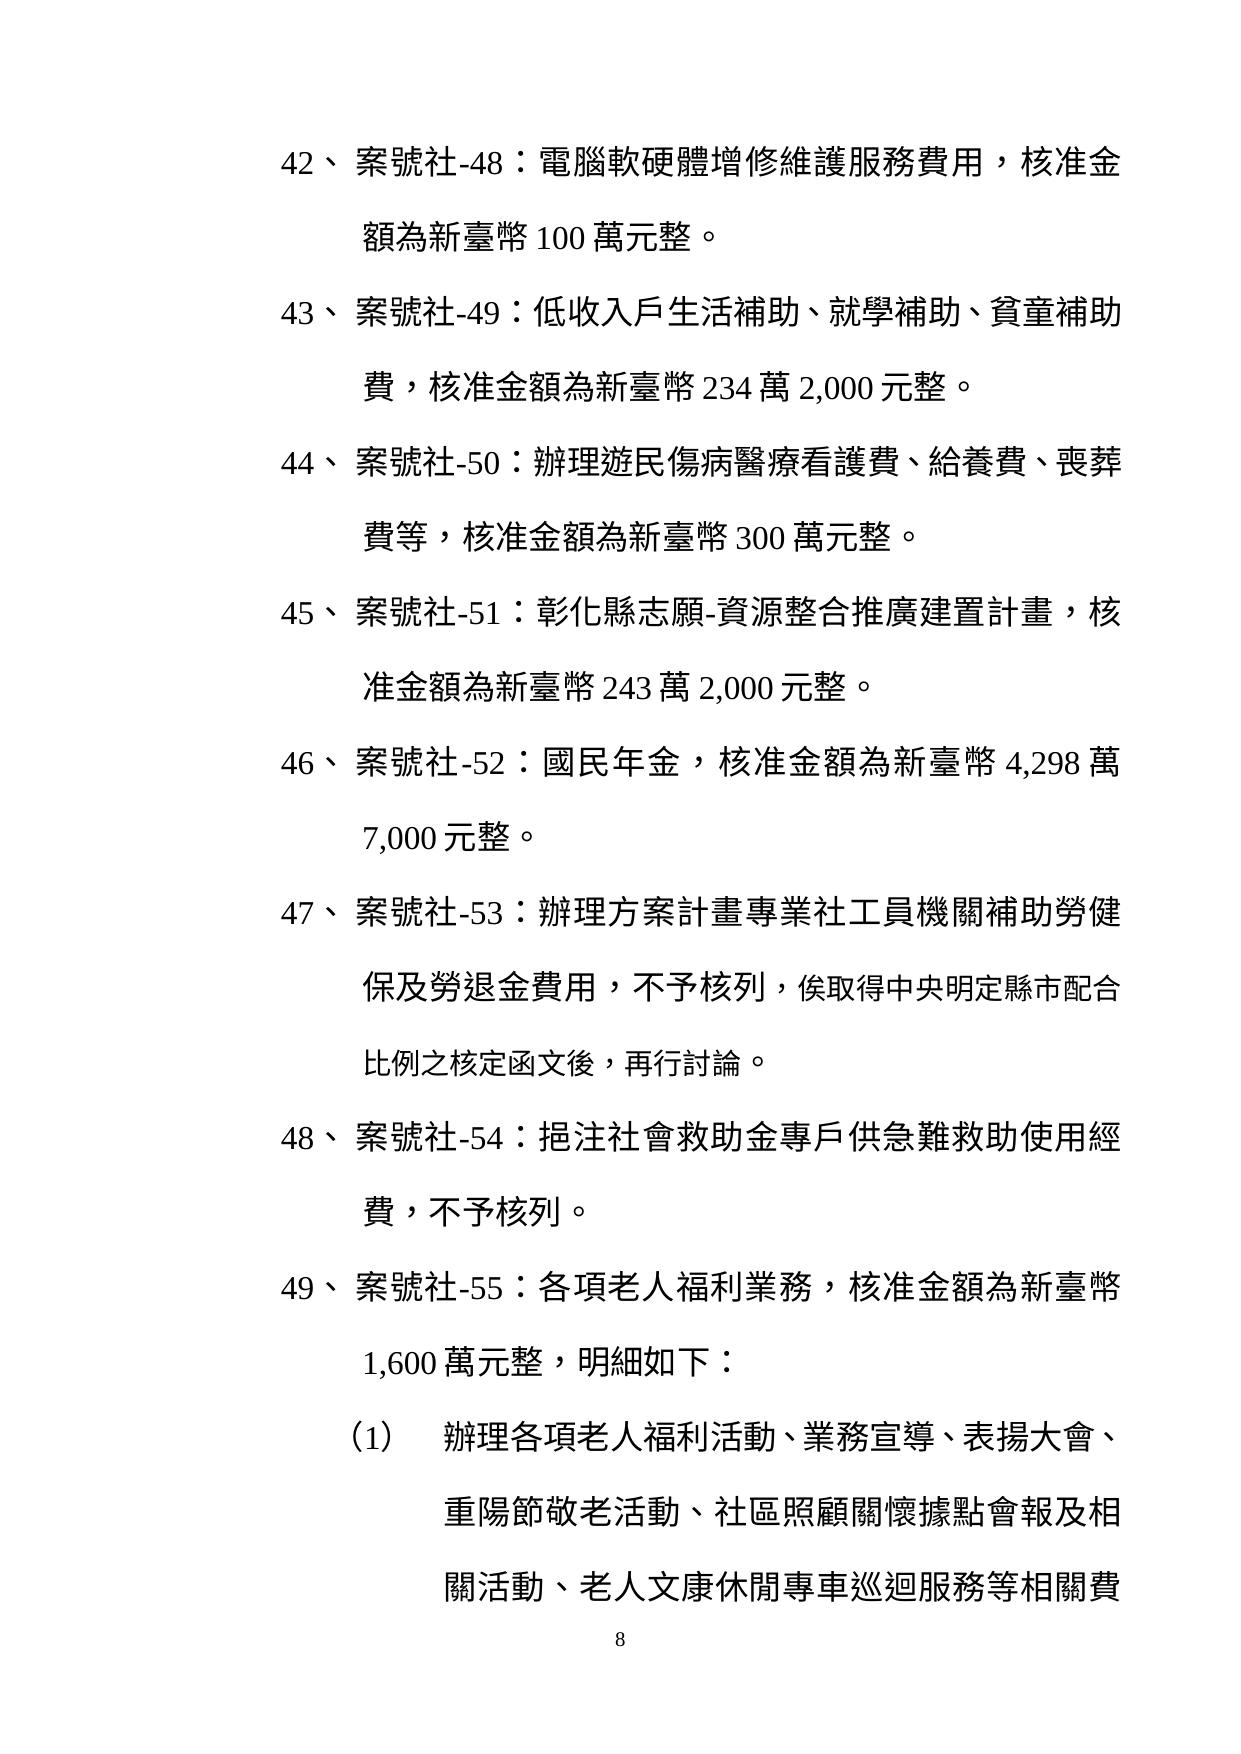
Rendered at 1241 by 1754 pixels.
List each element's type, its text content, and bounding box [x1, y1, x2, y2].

list 案號社-55：各項老人福利業務，核准金額為新臺幣1,600萬元整，明細如下： [281, 1248, 1122, 1398]
list 案號社-52：國民年金，核准金額為新臺幣4,298萬7,000元整。 [281, 723, 1122, 873]
list 案號社-54：挹注社會救助金專戶供急難救助使用經費，不予核列。 [281, 1098, 1122, 1248]
list 案號社-50：辦理遊民傷病醫療看護費、給養費、喪葬費等，核准金額為新臺幣300萬元整。 [281, 423, 1122, 573]
list 案號社-53：辦理方案計畫專業社工員機關補助勞健保及勞退金費用，不予核列，俟取得中央明定縣市配合比例之核定函文後，再行討論。 [281, 873, 1122, 1098]
list 辦理各項老人福利活動、業務宣導、表揚大會、重陽節敬老活動、社區照顧關懷據點會報及相關活動、老人文康休閒專車巡迴服務等相關費用：新臺幣100萬元整。 [331, 1398, 1122, 1623]
list 案號社-48：電腦軟硬體增修維護服務費用，核准金額為新臺幣100萬元整。 [281, 123, 1122, 273]
list 案號社-51：彰化縣志願-資源整合推廣建置計畫，核准金額為新臺幣243萬2,000元整。 [281, 573, 1122, 723]
list 案號社-49：低收入戶生活補助、就學補助、貧童補助費，核准金額為新臺幣234萬2,000元整。 [281, 273, 1122, 423]
